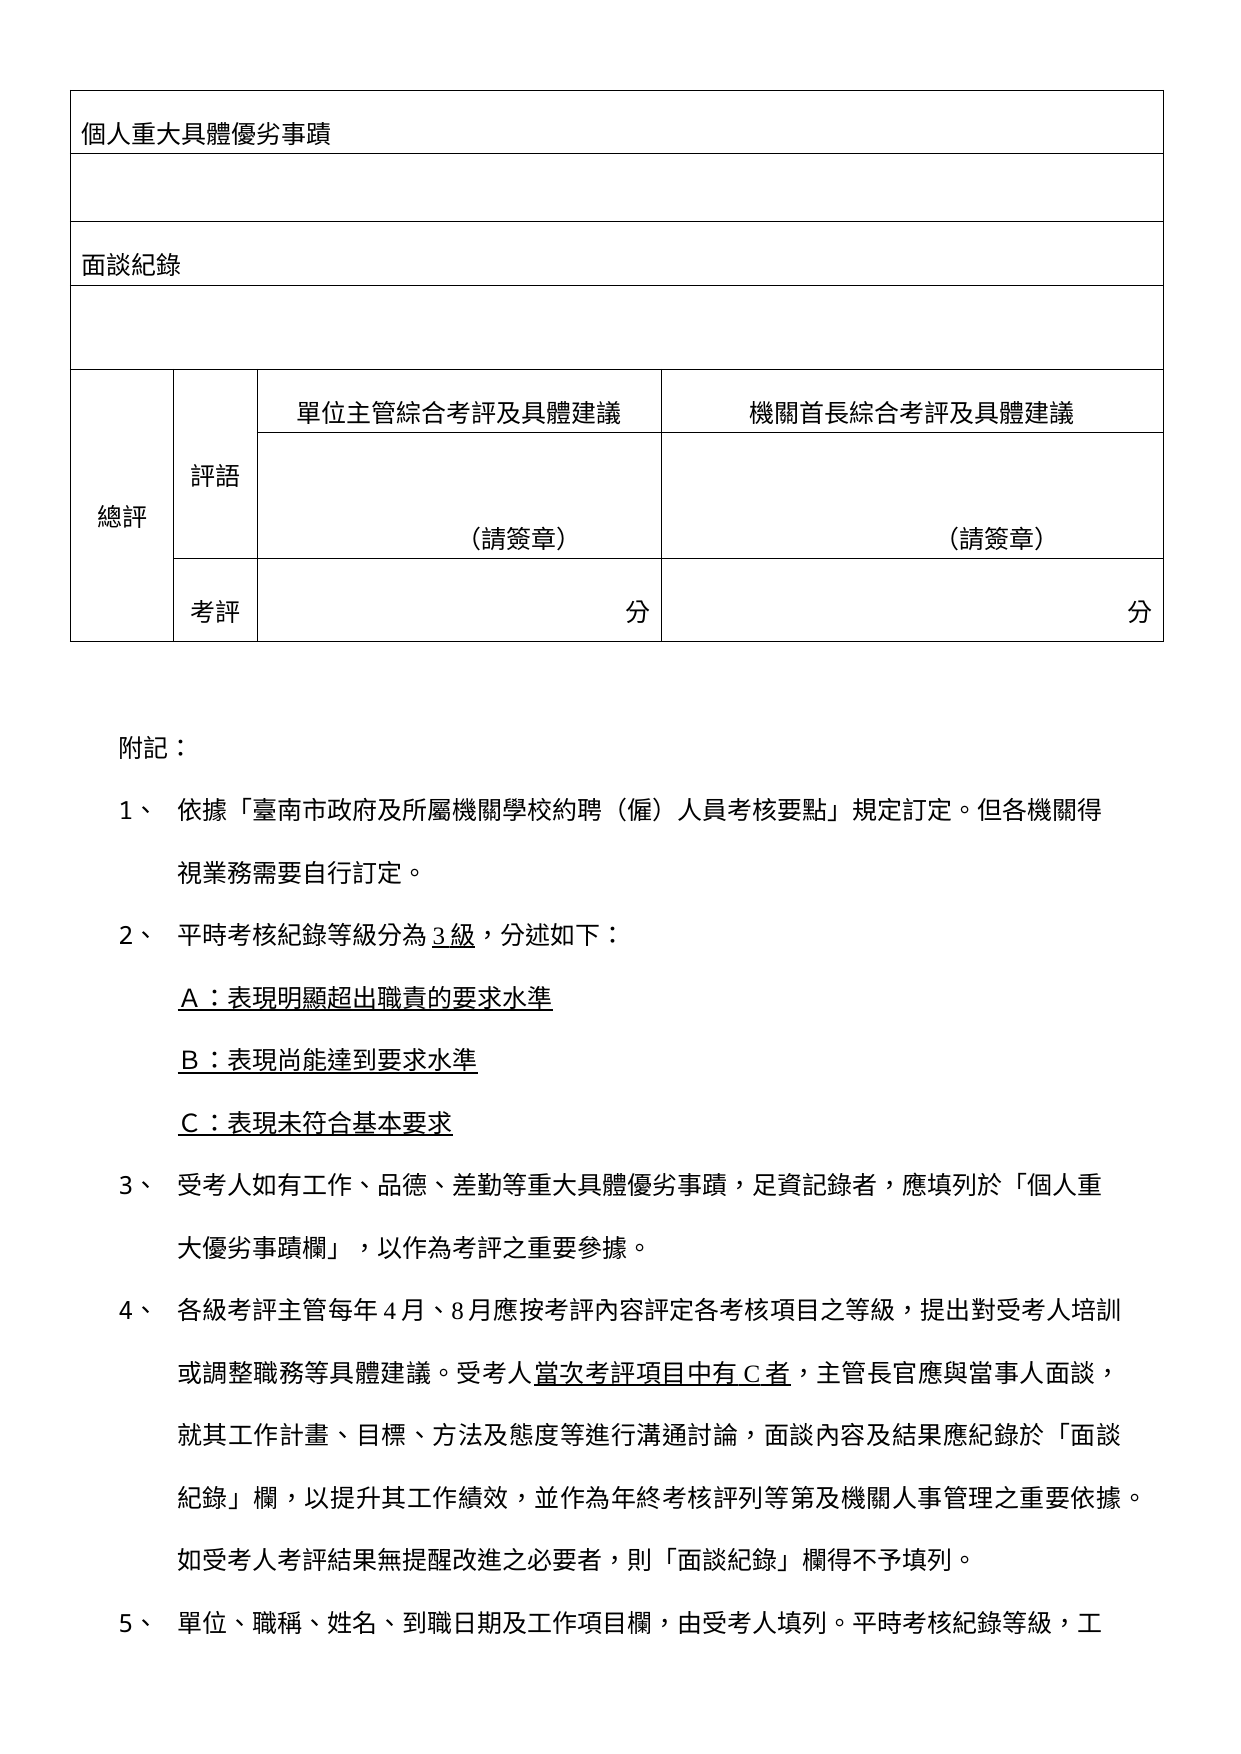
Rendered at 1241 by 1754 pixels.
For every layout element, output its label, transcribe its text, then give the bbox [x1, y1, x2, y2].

table_cell 單位主管綜合考評及具體建議 [258, 370, 661, 432]
list 受考人如有工作、品德、差勤等重大具體優劣事蹟，足資記錄者，應填列於「個人重大優劣事蹟欄」，以作為考評之重要參據。 [118, 1142, 1122, 1267]
table_cell 考評 [174, 559, 257, 641]
table_cell （請簽章） [258, 433, 661, 558]
text Ｃ：表現未符合基本要求 [177, 1080, 1122, 1142]
table_cell [71, 154, 1163, 221]
list 單位、職稱、姓名、到職日期及工作項目欄，由受考人填列。平時考核紀錄等級，工作績效與工作態度重大優劣事蹟，面談紀錄，綜合考評及具體建議則由主管人員填列；「直屬主管綜合考評及具體建議」欄由受考人之直屬主管予以考評填列並簽章，「單位主管綜合考評及具體建議」欄則由局、處、會主管予以考評填列並簽章。 [118, 1580, 1122, 1642]
table_cell 分 [662, 559, 1163, 641]
table_cell 評語 [174, 370, 257, 558]
text Ｂ：表現尚能達到要求水準 [177, 1017, 1122, 1080]
text Ａ：表現明顯超出職責的要求水準 [177, 955, 1122, 1017]
table_cell 面談紀錄 [71, 222, 1163, 284]
table_cell [71, 286, 1163, 369]
list 平時考核紀錄等級分為3級，分述如下： [118, 892, 1122, 955]
list 依據「臺南市政府及所屬機關學校約聘（僱）人員考核要點」規定訂定。但各機關得視業務需要自行訂定。 [118, 767, 1122, 892]
table_cell 分 [258, 559, 661, 641]
table_cell 總評 [71, 370, 173, 641]
list 各級考評主管每年4月、8月應按考評內容評定各考核項目之等級，提出對受考人培訓或調整職務等具體建議。受考人當次考評項目中有C者，主管長官應與當事人面談，就其工作計畫、目標、方法及態度等進行溝通討論，面談內容及結果應紀錄於「面談紀錄」欄，以提升其工作績效，並作為年終考核評列等第及機關人事管理之重要依據。如受考人考評結果無提醒改進之必要者，則「面談紀錄」欄得不予填列。 [118, 1267, 1122, 1580]
text 附記： [118, 705, 1122, 767]
table_cell （請簽章） [662, 433, 1163, 558]
table_cell 個人重大具體優劣事蹟 [71, 91, 1163, 153]
table_cell 機關首長綜合考評及具體建議 [662, 370, 1163, 432]
